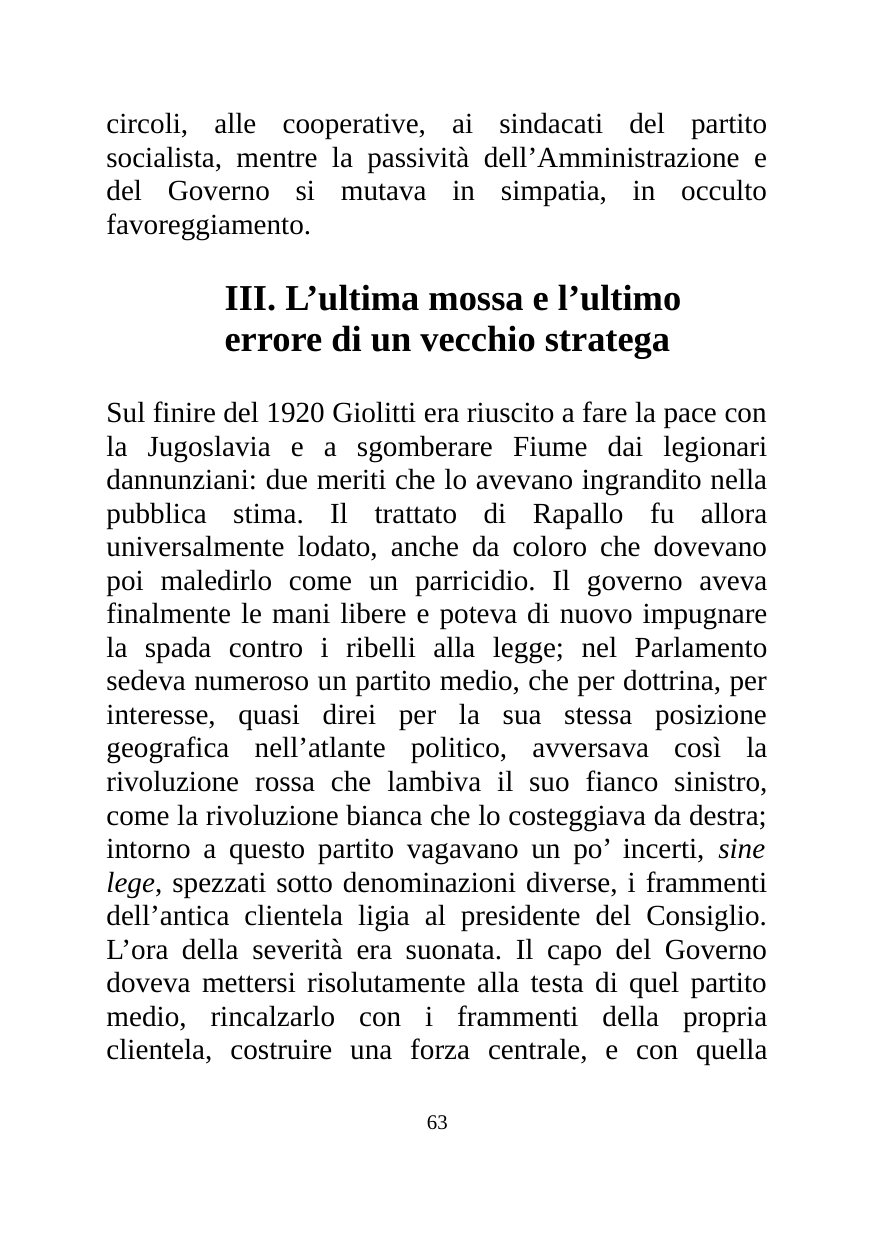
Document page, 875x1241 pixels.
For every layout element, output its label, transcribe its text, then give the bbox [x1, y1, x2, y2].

text Sul finire del 1920 Giolitti era riuscito a fare la pace con la Jugoslavia e a sgomberare Fiume dai legionari dannunziani: due meriti che lo avevano ingrandito nella pubblica stima. Il trattato di Rapallo fu allora universalmente lodato, anche da coloro che dovevano poi maledirlo come un parricidio. Il governo aveva finalmente le mani libere e poteva di nuovo impugnare la spada contro i ribelli alla legge; nel Parlamento sedeva numeroso un partito medio, che per dottrina, per interesse, quasi direi per la sua stessa posizione geografica nell’atlante politico, avversava così la rivoluzione rossa che lambiva il suo fianco sinistro, come la rivoluzione bianca che lo costeggiava da destra; intorno a questo partito vagavano un po’ incerti, sine lege, spezzati sotto denominazioni diverse, i frammenti dell’antica clientela ligia al presidente del Consiglio. L’ora della severità era suonata. Il capo del Governo doveva mettersi risolutamente alla testa di quel partito medio, rincalzarlo con i frammenti della propria clientela, costruire una forza centrale, e con quella [106, 395, 768, 1066]
subtitle III. L’ultima mossa e l’ultimo errore di un vecchio stratega [224, 276, 768, 360]
text circoli, alle cooperative, ai sindacati del partito socialista, mentre la passività dell’Amministrazione e del Governo si mutava in simpatia, in occulto favoreggiamento. [106, 106, 768, 240]
